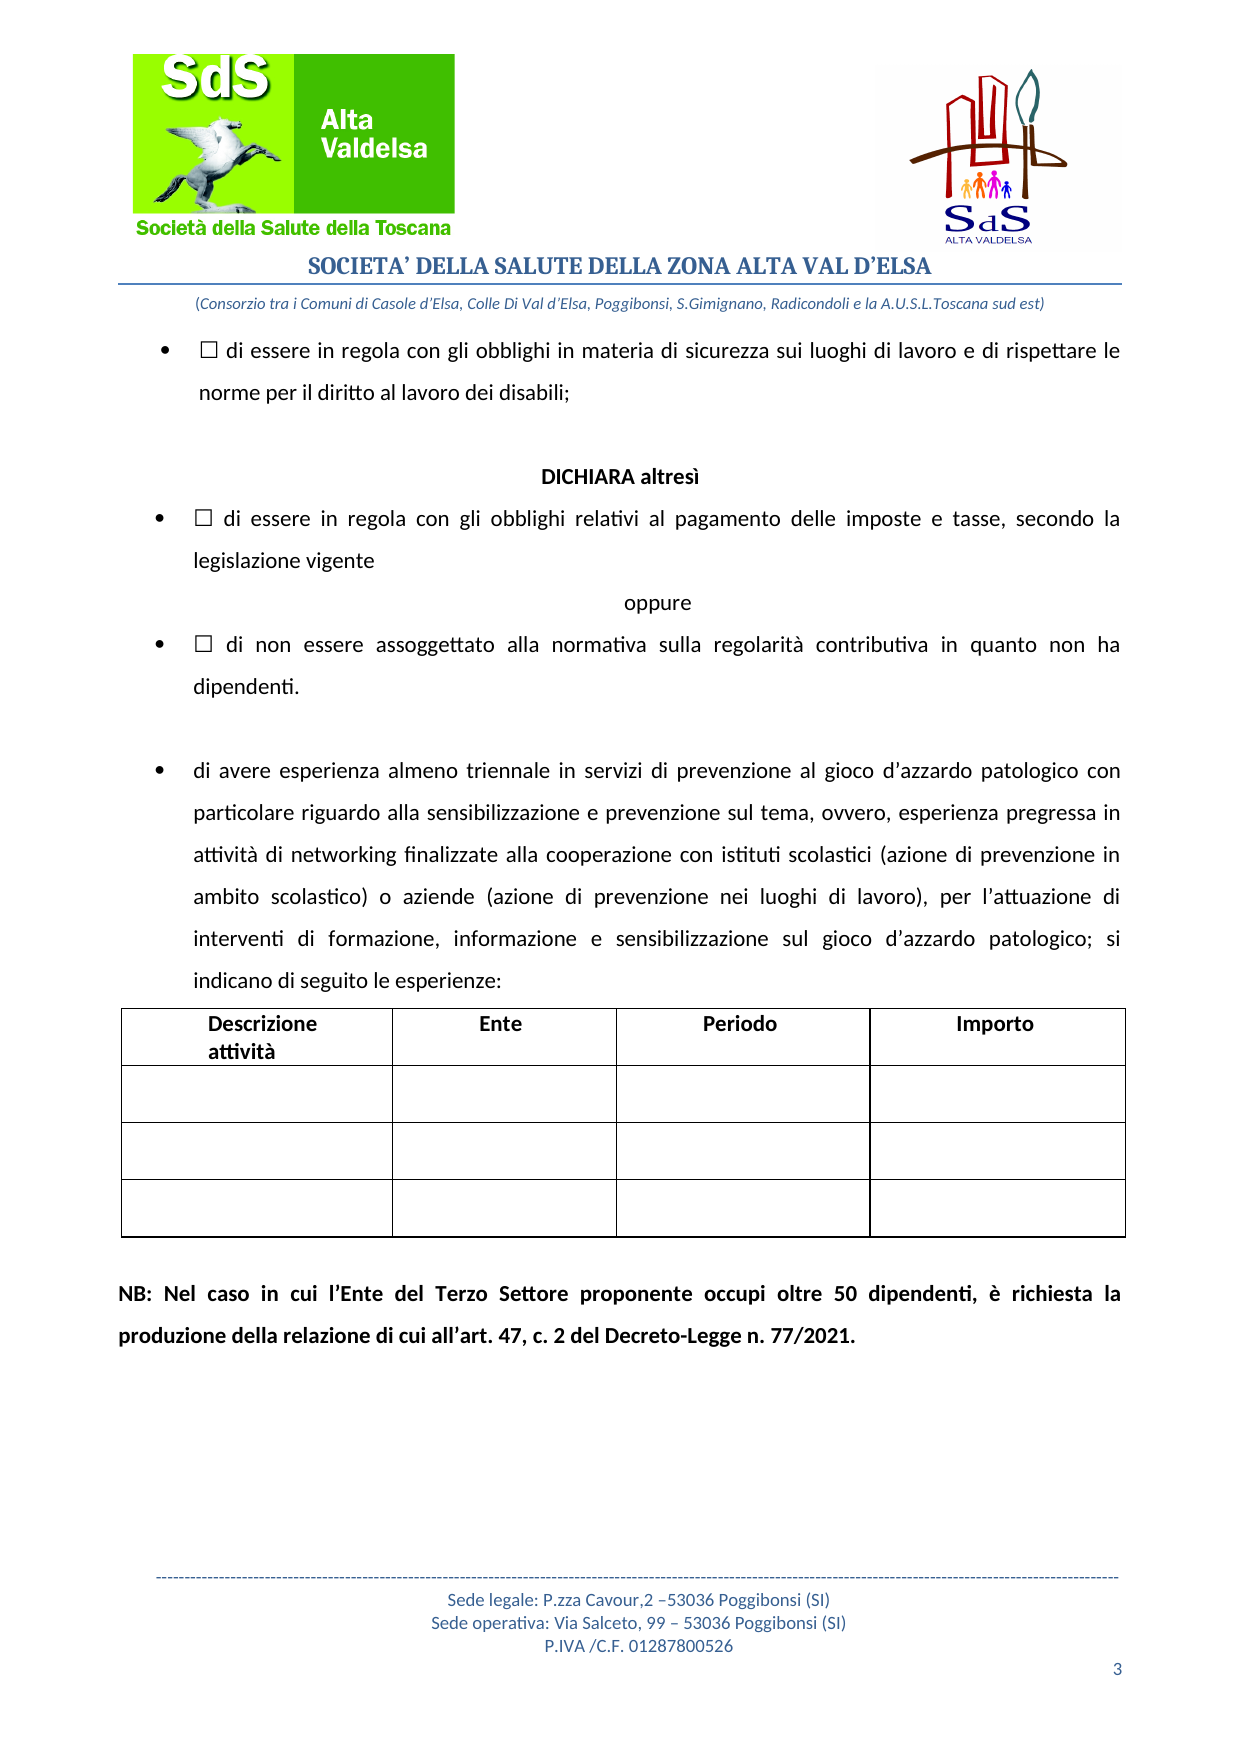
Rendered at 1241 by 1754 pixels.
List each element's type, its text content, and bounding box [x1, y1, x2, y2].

list di avere esperienza almeno triennale in servizi di prevenzione al gioco d’azzardo patologico con particolare riguardo alla sensibilizzazione e prevenzione sul tema, ovvero, esperienza pregressa in attività di networking finalizzate alla cooperazione con istituti scolastici (azione di prevenzione in ambito scolastico) o aziende (azione di prevenzione nei luoghi di lavoro), per l’attuazione di interventi di formazione, informazione e sensibilizzazione sul gioco d’azzardo patologico; si indicano di seguito le esperienze: [156, 756, 1122, 994]
table_header Importo [871, 1009, 1125, 1065]
table_header Periodo [617, 1009, 869, 1065]
list ☐ di non essere assoggettato alla normativa sulla regolarità contributiva in quanto non ha dipendenti. [156, 630, 1122, 700]
table_cell [871, 1066, 1125, 1122]
table_cell [122, 1066, 392, 1122]
picture [132, 54, 455, 241]
table_cell [617, 1066, 869, 1122]
picture [874, 64, 1123, 252]
table_header Descrizione attività [122, 1009, 392, 1065]
table_cell [871, 1180, 1125, 1236]
table_cell [393, 1123, 616, 1179]
list ☐ di essere in regola con gli obblighi relativi al pagamento delle imposte e tasse, secondo la legislazione vigente [156, 504, 1122, 574]
table_cell [122, 1180, 392, 1236]
table_cell [393, 1180, 616, 1236]
table_cell [393, 1066, 616, 1122]
table_cell [617, 1123, 869, 1179]
table_cell [617, 1180, 869, 1236]
text DICHIARA altresì [118, 462, 1122, 490]
list ☐ di essere in regola con gli obblighi in materia di sicurezza sui luoghi di lavoro e di rispettare le norme per il diritto al lavoro dei disabili; [161, 336, 1122, 406]
text NB: Nel caso in cui l’Ente del Terzo Settore proponente occupi oltre 50 dipendenti, è richiesta la produzione della relazione di cui all’art. 47, c. 2 del Decreto-Legge n. 77/2021. [118, 1279, 1122, 1349]
table_cell [122, 1123, 392, 1179]
table_header Ente [393, 1009, 616, 1065]
text oppure [193, 588, 1122, 616]
table_cell [871, 1123, 1125, 1179]
